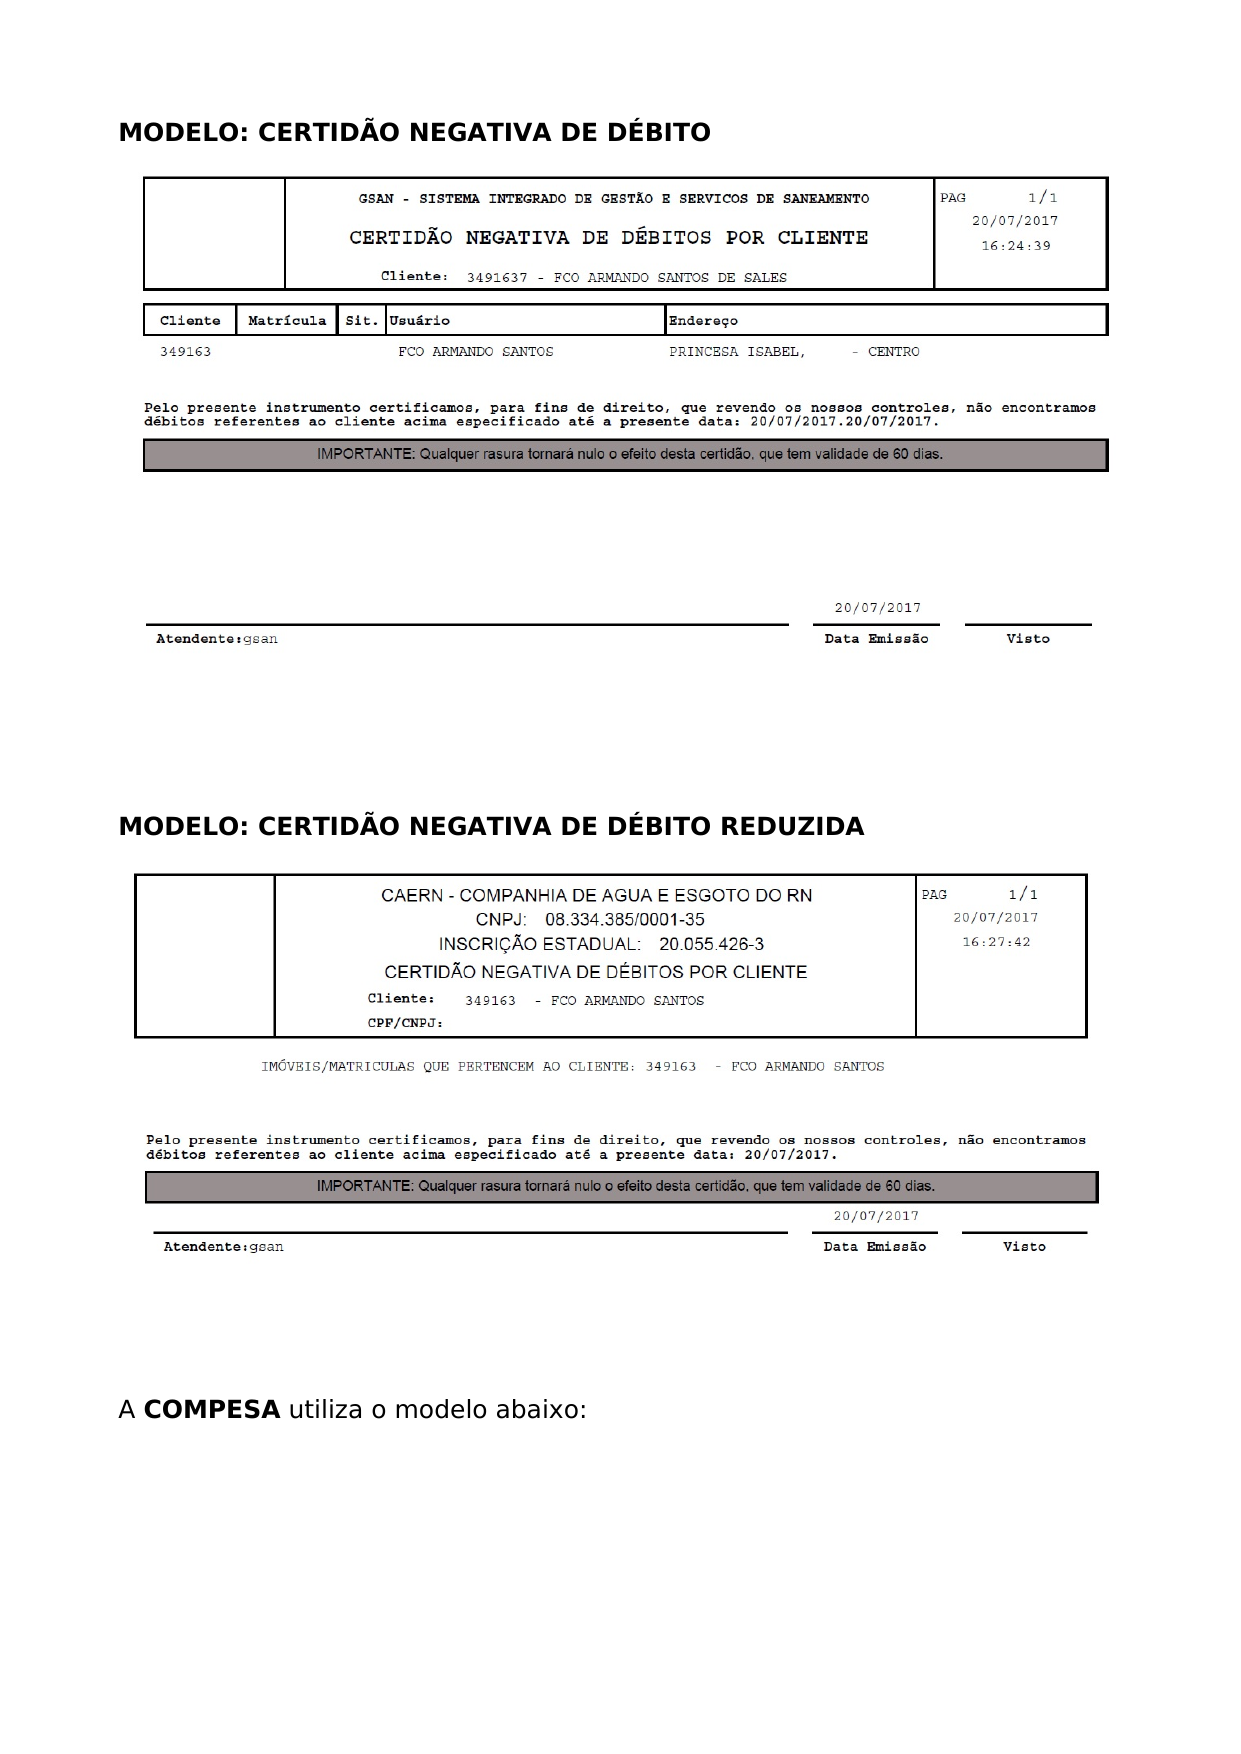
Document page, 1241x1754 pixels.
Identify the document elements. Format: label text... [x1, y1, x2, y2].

picture [118, 853, 1123, 1284]
text A COMPESA utiliza o modelo abaixo: [118, 1396, 1122, 1425]
subtitle MODELO: CERTIDÃO NEGATIVA DE DÉBITO REDUZIDA [118, 812, 1122, 841]
picture [118, 159, 1123, 675]
subtitle MODELO: CERTIDÃO NEGATIVA DE DÉBITO [118, 118, 1122, 147]
